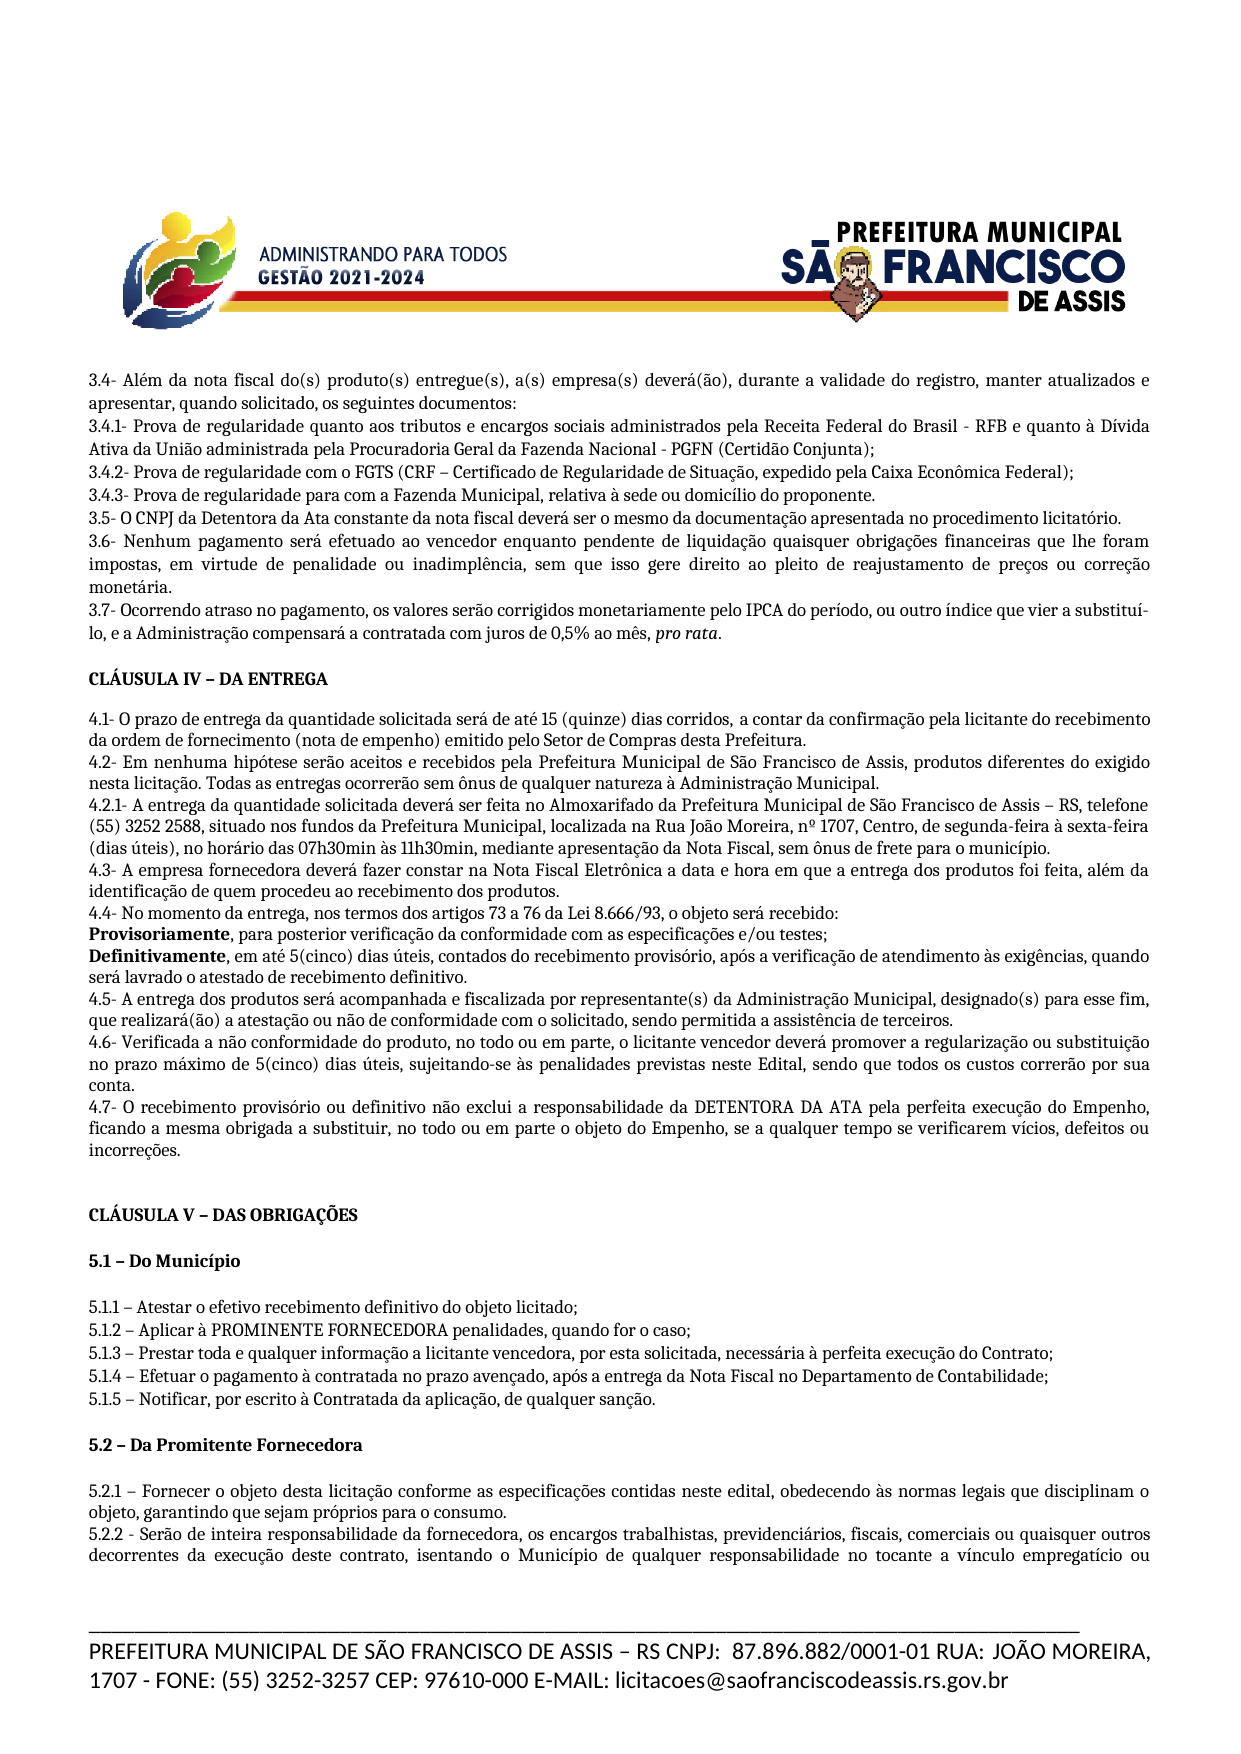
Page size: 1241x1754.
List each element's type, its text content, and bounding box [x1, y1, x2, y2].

text 3.5- O CNPJ da Detentora da Ata constante da nota fiscal deverá ser o mesmo da documentação apresentada no procedimento licitatório. [89, 507, 1152, 529]
text Provisoriamente, para posterior verificação da conformidade com as especificações e/ou testes; [89, 924, 1152, 945]
text 3.4- Além da nota fiscal do(s) produto(s) entregue(s), a(s) empresa(s) deverá(ão), durante a validade do registro, manter atualizados e apresentar, quando solicitado, os seguintes documentos: [89, 369, 1152, 414]
text 4.4- No momento da entrega, nos termos dos artigos 73 a 76 da Lei 8.666/93, o objeto será recebido: [89, 902, 1152, 924]
text 4.7- O recebimento provisório ou definitivo não exclui a responsabilidade da DETENTORA DA ATA pela perfeita execução do Empenho, ficando a mesma obrigada a substituir, no todo ou em parte o objeto do Empenho, se a qualquer tempo se verificarem vícios, defeitos ou incorreções. [89, 1096, 1152, 1161]
text 5.1.1 – Atestar o efetivo recebimento definitivo do objeto licitado; [89, 1296, 1152, 1318]
text 5.2 – Da Promitente Fornecedora [89, 1434, 1152, 1456]
text 5.1.4 – Efetuar o pagamento à contratada no prazo avençado, após a entrega da Nota Fiscal no Departamento de Contabilidade; [89, 1365, 1152, 1387]
text 5.1 – Do Município [89, 1250, 1152, 1272]
text 3.4.3- Prova de regularidade para com a Fazenda Municipal, relativa à sede ou domicílio do proponente. [89, 484, 1152, 506]
text Definitivamente, em até 5(cinco) dias úteis, contados do recebimento provisório, após a verificação de atendimento às exigências, quando será lavrado o atestado de recebimento definitivo. [89, 945, 1152, 988]
text 4.2.1- A entrega da quantidade solicitada deverá ser feita no Almoxarifado da Prefeitura Municipal de São Francisco de Assis – RS, telefone (55) 3252 2588, situado nos fundos da Prefeitura Municipal, localizada na Rua João Moreira, nº 1707, Centro, de segunda-feira à sexta-feira (dias úteis), no horário das 07h30min às 11h30min, mediante apresentação da Nota Fiscal, sem ônus de frete para o município. [89, 794, 1152, 859]
text 3.7- Ocorrendo atraso no pagamento, os valores serão corrigidos monetariamente pelo IPCA do período, ou outro índice que vier a substituí-lo, e a Administração compensará a contratada com juros de 0,5% ao mês, pro rata. [89, 599, 1152, 644]
text 5.2.2 - Serão de inteira responsabilidade da fornecedora, os encargos trabalhistas, previdenciários, fiscais, comerciais ou quaisquer outros decorrentes da execução deste contrato, isentando o Município de qualquer responsabilidade no tocante a vínculo empregatício ou [89, 1523, 1152, 1567]
text 4.1- O prazo de entrega da quantidade solicitada será de até 15 (quinze) dias corridos, a contar da confirmação pela licitante do recebimento da ordem de fornecimento (nota de empenho) emitido pelo Setor de Compras desta Prefeitura. [89, 708, 1152, 751]
text 3.4.1- Prova de regularidade quanto aos tributos e encargos sociais administrados pela Receita Federal do Brasil - RFB e quanto à Dívida Ativa da União administrada pela Procuradoria Geral da Fazenda Nacional - PGFN (Certidão Conjunta); [89, 415, 1152, 460]
text 4.3- A empresa fornecedora deverá fazer constar na Nota Fiscal Eletrônica a data e hora em que a entrega dos produtos foi feita, além da identificação de quem procedeu ao recebimento dos produtos. [89, 859, 1152, 902]
text 4.6- Verificada a não conformidade do produto, no todo ou em parte, o licitante vencedor deverá promover a regularização ou substituição no prazo máximo de 5(cinco) dias úteis, sujeitando-se às penalidades previstas neste Edital, sendo que todos os custos correrão por sua conta. [89, 1032, 1152, 1096]
text 5.2.1 – Fornecer o objeto desta licitação conforme as especificações contidas neste edital, obedecendo às normas legais que disciplinam o objeto, garantindo que sejam próprios para o consumo. [89, 1480, 1152, 1523]
text 5.1.2 – Aplicar à PROMINENTE FORNECEDORA penalidades, quando for o caso; [89, 1319, 1152, 1341]
text 4.5- A entrega dos produtos será acompanhada e fiscalizada por representante(s) da Administração Municipal, designado(s) para esse fim, que realizará(ão) a atestação ou não de conformidade com o solicitado, sendo permitida a assistência de terceiros. [89, 988, 1152, 1032]
text 3.6- Nenhum pagamento será efetuado ao vencedor enquanto pendente de liquidação quaisquer obrigações financeiras que lhe foram impostas, em virtude de penalidade ou inadimplência, sem que isso gere direito ao pleito de reajustamento de preços ou correção monetária. [89, 530, 1152, 598]
text CLÁUSULA V – DAS OBRIGAÇÕES [89, 1204, 1152, 1226]
text 4.2- Em nenhuma hipótese serão aceitos e recebidos pela Prefeitura Municipal de São Francisco de Assis, produtos diferentes do exigido nesta licitação. Todas as entregas ocorrerão sem ônus de qualquer natureza à Administração Municipal. [89, 751, 1152, 794]
text 3.4.2- Prova de regularidade com o FGTS (CRF – Certificado de Regularidade de Situação, expedido pela Caixa Econômica Federal); [89, 461, 1152, 483]
text 5.1.3 – Prestar toda e qualquer informação a licitante vencedora, por esta solicitada, necessária à perfeita execução do Contrato; [89, 1342, 1152, 1364]
text 5.1.5 – Notificar, por escrito à Contratada da aplicação, de qualquer sanção. [89, 1388, 1152, 1410]
text CLÁUSULA IV – DA ENTREGA [89, 668, 1152, 690]
